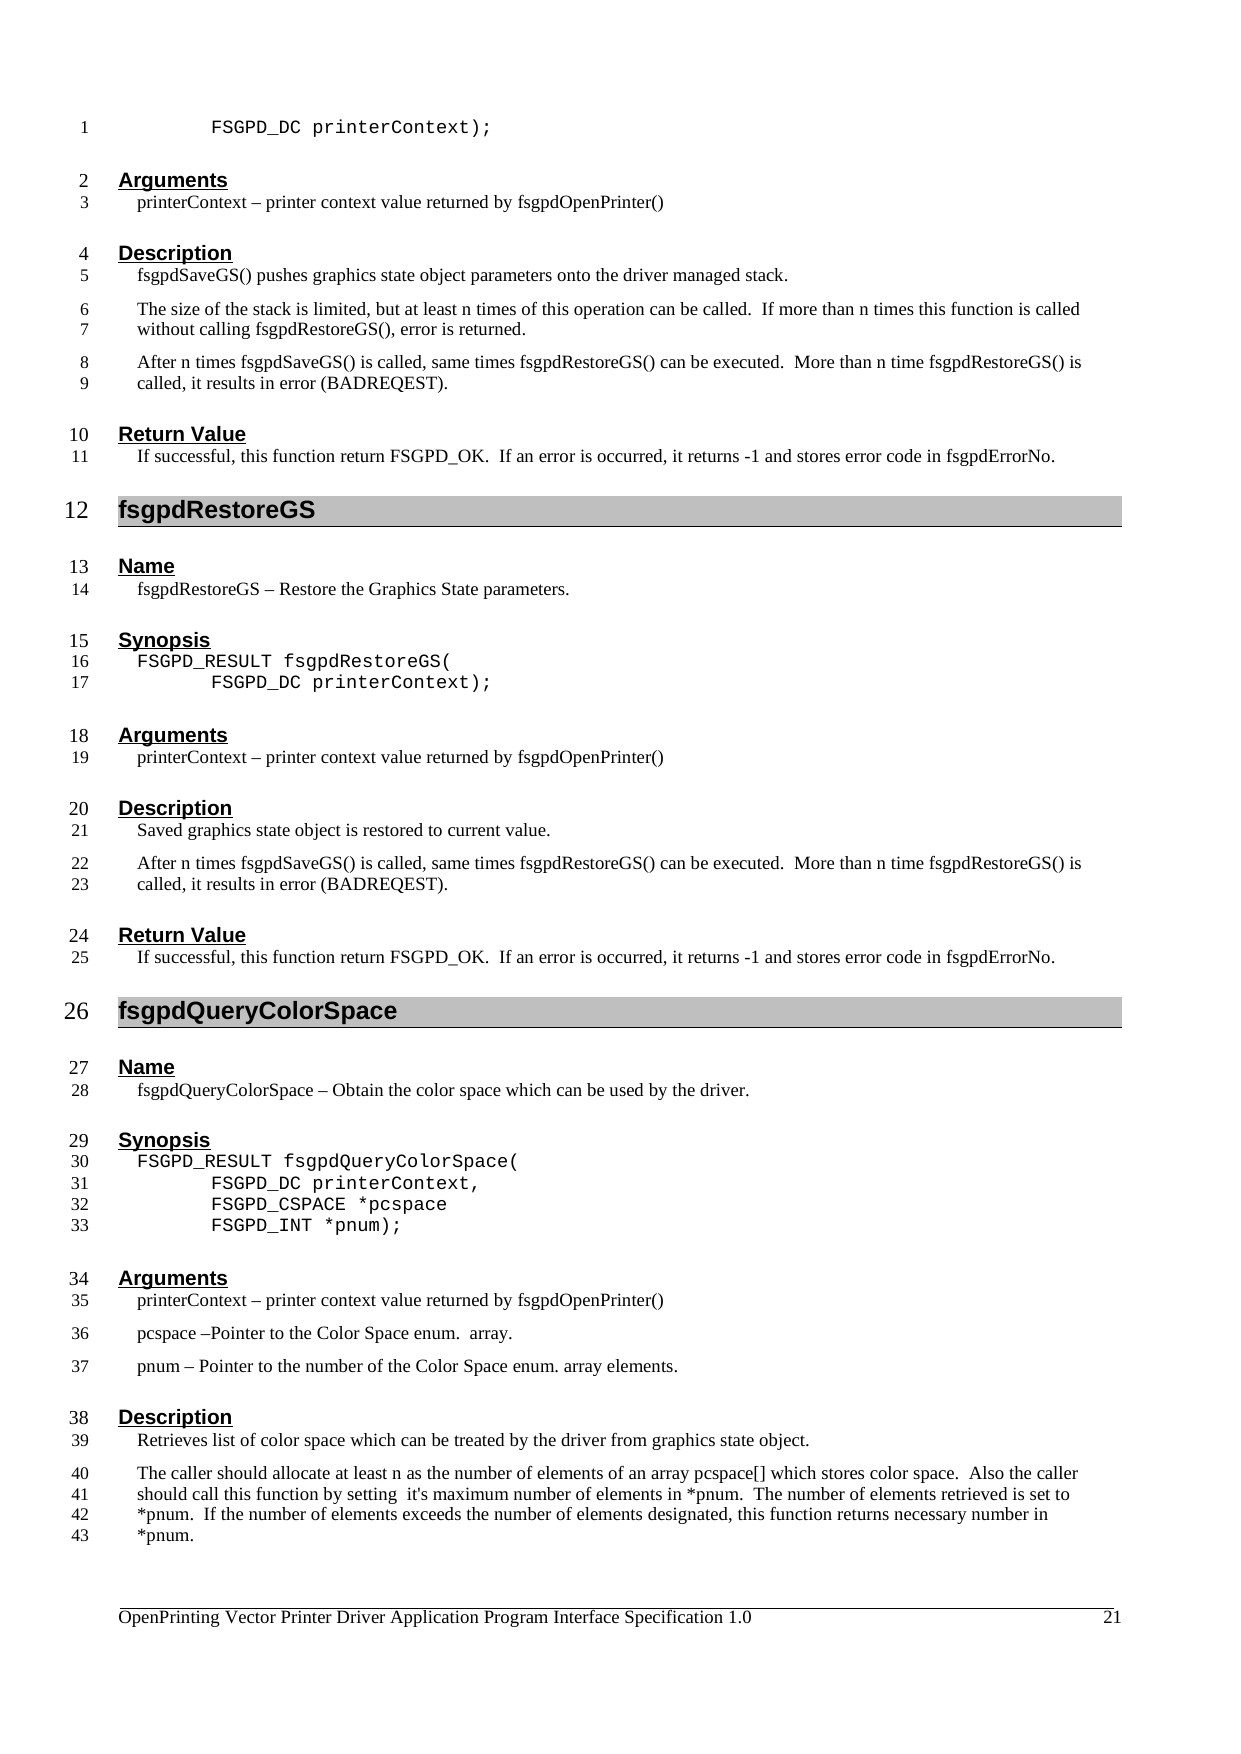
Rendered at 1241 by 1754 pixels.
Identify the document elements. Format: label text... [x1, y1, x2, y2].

text After n times fsgpdSaveGS() is called, same times fsgpdRestoreGS() can be executed. More than n time fsgpdRestoreGS() is called, it results in error (BADREQEST). [137, 853, 1103, 894]
text FSGPD_RESULT fsgpdQueryColorSpace( FSGPD_DC printerContext, FSGPD_CSPACE *pcspace FSGPD_INT *pnum); [137, 1152, 1103, 1237]
subtitle Name [118, 1056, 1122, 1079]
subtitle Description [118, 796, 1122, 819]
text The size of the stack is limited, but at least n times of this operation can be called. If more than n times this function is called without calling fsgpdRestoreGS(), error is returned. [137, 298, 1103, 339]
text FSGPD_DC printerContext); [137, 118, 1103, 139]
text printerContext – printer context value returned by fsgpdOpenPrinter() [137, 746, 1103, 767]
text If successful, this function return FSGPD_OK. If an error is occurred, it returns -1 and stores error code in fsgpdErrorNo. [137, 947, 1103, 967]
text fsgpdQueryColorSpace – Obtain the color space which can be used by the driver. [137, 1079, 1103, 1100]
text After n times fsgpdSaveGS() is called, same times fsgpdRestoreGS() can be executed. More than n time fsgpdRestoreGS() is called, it results in error (BADREQEST). [137, 352, 1103, 393]
subtitle Return Value [118, 923, 1122, 947]
text Saved graphics state object is restored to current value. [137, 819, 1103, 840]
subtitle Synopsis [118, 1129, 1122, 1152]
subtitle Name [118, 555, 1122, 578]
text pcspace –Pointer to the Color Space enum. array. [137, 1323, 1103, 1344]
text If successful, this function return FSGPD_OK. If an error is occurred, it returns -1 and stores error code in fsgpdErrorNo. [137, 446, 1103, 467]
subtitle Synopsis [118, 628, 1122, 652]
text printerContext – printer context value returned by fsgpdOpenPrinter() [137, 192, 1103, 212]
text fsgpdRestoreGS – Restore the Graphics State parameters. [137, 578, 1103, 599]
text fsgpdSaveGS() pushes graphics state object parameters onto the driver managed stack. [137, 265, 1103, 286]
text The caller should allocate at least n as the number of elements of an array pcspace[] which stores color space. Also the caller should call this function by setting it's maximum number of elements in *pnum. The number of elements retrieved is set to *pnum. If the number of elements exceeds the number of elements designated, this function returns necessary number in *pnum. [137, 1462, 1103, 1545]
subtitle Return Value [118, 423, 1122, 446]
subtitle Arguments [118, 1266, 1122, 1290]
subtitle fsgpdQueryColorSpace [118, 997, 1122, 1027]
text pnum – Pointer to the number of the Color Space enum. array elements. [137, 1356, 1103, 1377]
subtitle Arguments [118, 168, 1122, 192]
subtitle Description [118, 1406, 1122, 1429]
subtitle fsgpdRestoreGS [118, 496, 1122, 526]
subtitle Arguments [118, 723, 1122, 746]
text printerContext – printer context value returned by fsgpdOpenPrinter() [137, 1290, 1103, 1310]
text FSGPD_RESULT fsgpdRestoreGS( FSGPD_DC printerContext); [137, 652, 1103, 694]
subtitle Description [118, 242, 1122, 265]
text Retrieves list of color space which can be treated by the driver from graphics state object. [137, 1429, 1103, 1450]
